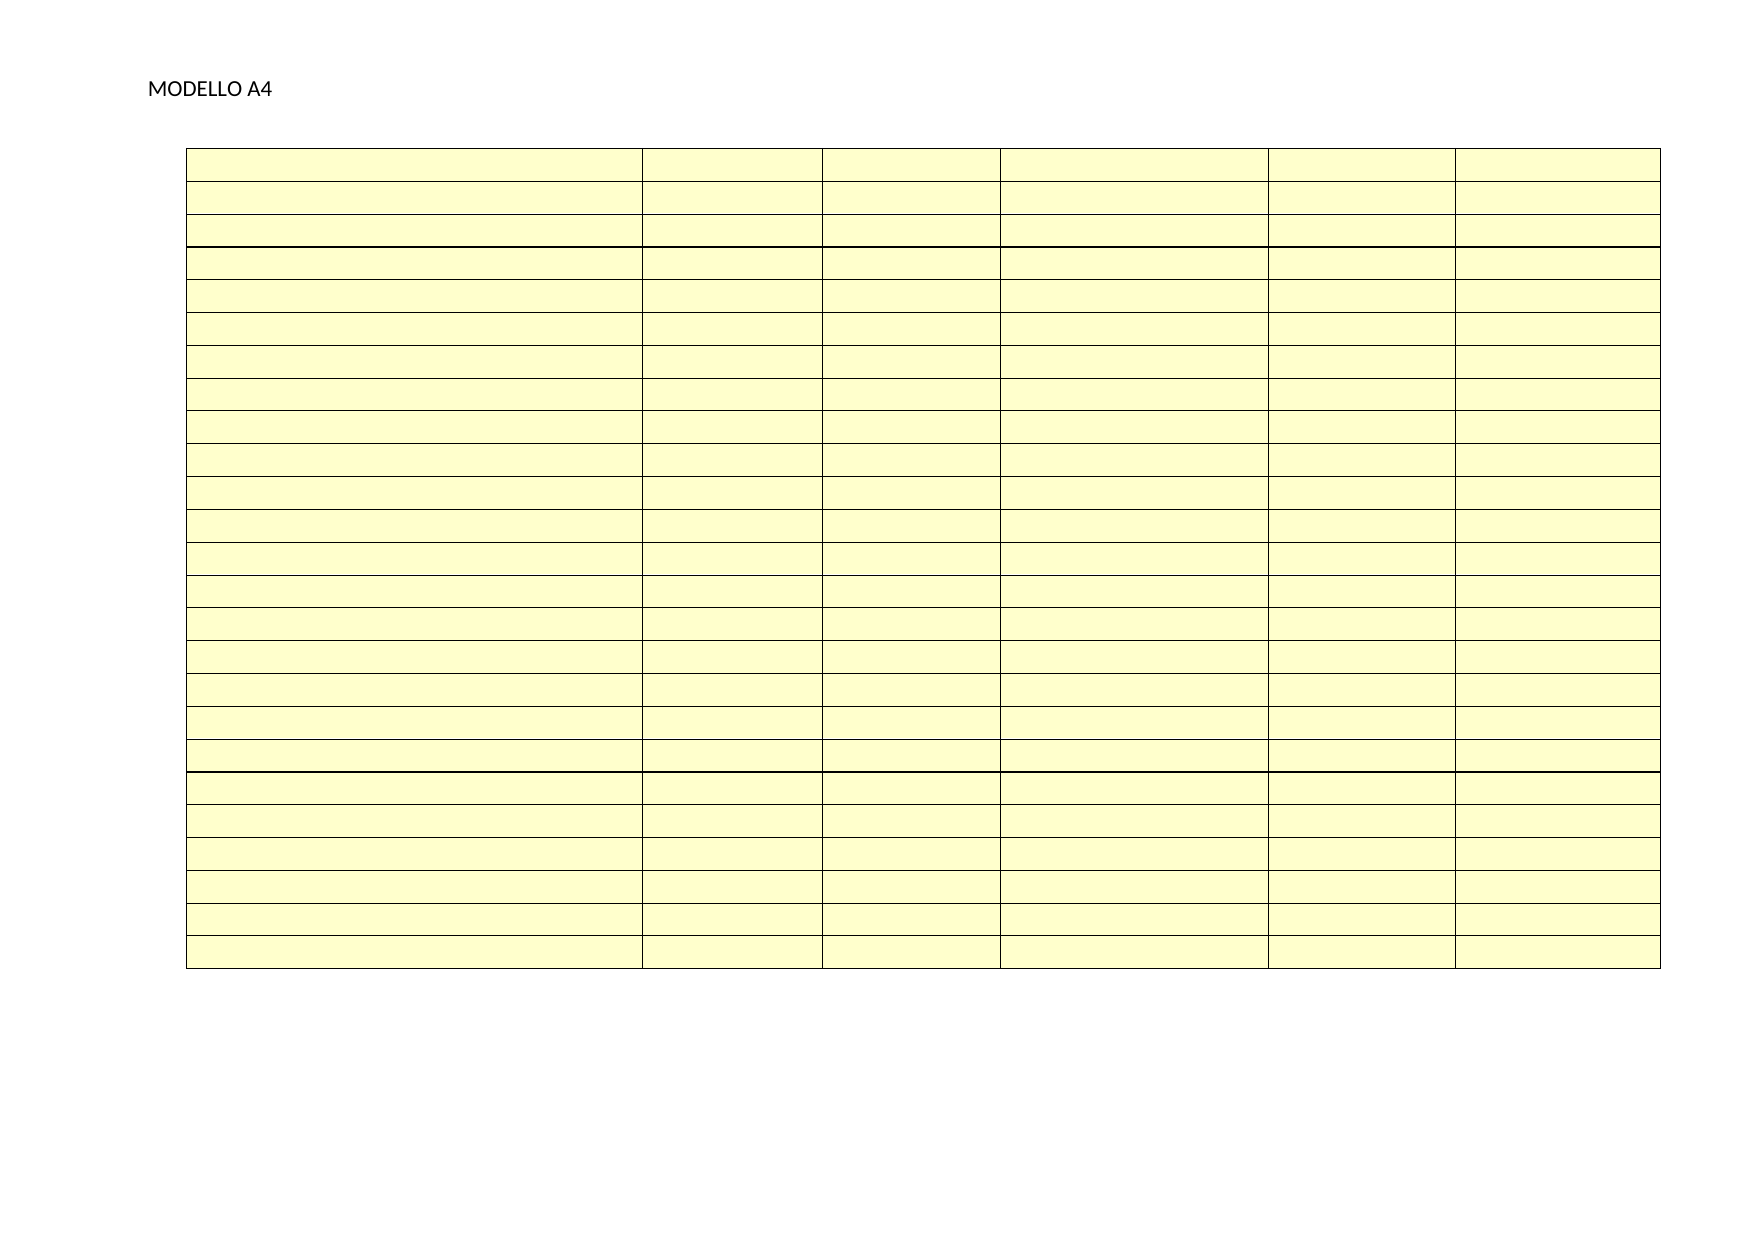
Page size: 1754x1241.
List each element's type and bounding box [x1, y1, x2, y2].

table_cell [643, 248, 822, 279]
table_cell [1456, 411, 1660, 443]
table_cell [1269, 576, 1455, 607]
table_cell [1001, 477, 1268, 509]
table_cell [1456, 576, 1660, 607]
table_cell [733, 118, 822, 148]
table_cell [187, 248, 642, 279]
table_cell [1456, 313, 1660, 345]
table_cell [823, 838, 1000, 870]
table_cell [187, 182, 642, 213]
table_cell [1456, 871, 1660, 903]
table_cell [1001, 995, 1155, 1100]
table_cell [187, 215, 642, 246]
table_cell [643, 904, 822, 935]
table_cell [1456, 995, 1558, 1100]
table_cell [823, 805, 1000, 837]
table_cell [1001, 346, 1268, 378]
table_cell [1001, 444, 1268, 476]
table_cell [823, 313, 1000, 345]
table_cell [1456, 182, 1660, 213]
table_cell [1355, 995, 1456, 1100]
table_cell [643, 182, 822, 213]
table_cell [733, 995, 822, 1100]
table_cell [187, 477, 642, 509]
table_cell [823, 936, 1000, 968]
table_cell [1001, 740, 1268, 771]
table_cell [911, 118, 1001, 148]
table_cell [1269, 707, 1455, 738]
table_cell [148, 640, 186, 673]
table_cell [1001, 969, 1155, 995]
table_cell [1269, 936, 1455, 968]
table_cell [823, 411, 1000, 443]
table_cell [823, 904, 1000, 935]
table_cell [1456, 740, 1660, 771]
table_cell [1269, 674, 1455, 706]
table_cell [1001, 773, 1268, 804]
table_cell [643, 477, 822, 509]
table_cell [1001, 280, 1268, 312]
table_cell [1269, 280, 1455, 312]
table_cell [1456, 379, 1660, 410]
table_cell [823, 576, 1000, 607]
table_cell [1456, 149, 1660, 181]
table_cell [643, 674, 822, 706]
table_cell [1558, 995, 1660, 1100]
table_cell [643, 641, 822, 673]
table_cell [1001, 936, 1268, 968]
table_cell [1456, 674, 1660, 706]
table_cell [148, 214, 186, 246]
table_cell [187, 871, 642, 903]
table_cell [1456, 280, 1660, 312]
table_cell [1456, 444, 1660, 476]
table_cell [1001, 313, 1268, 345]
table_cell [187, 543, 642, 574]
table_cell [1001, 149, 1268, 181]
table_cell [643, 543, 822, 574]
table_cell [1001, 608, 1268, 640]
table_cell [1456, 215, 1660, 246]
table_cell [823, 477, 1000, 509]
table_cell [1269, 379, 1455, 410]
table_cell [148, 804, 186, 837]
table_cell [148, 118, 187, 148]
table_cell [148, 410, 186, 443]
table_cell [187, 995, 287, 1100]
table_cell [1456, 543, 1660, 574]
table_cell [148, 246, 186, 279]
table_cell [1456, 707, 1660, 738]
table_cell [1155, 118, 1268, 148]
table_cell [187, 411, 642, 443]
table_cell [1269, 248, 1455, 279]
table_cell [643, 576, 822, 607]
table_cell [1001, 379, 1268, 410]
table_cell [822, 118, 911, 148]
table_cell [823, 641, 1000, 673]
table_cell [1268, 995, 1355, 1100]
table_cell [643, 740, 822, 771]
table_cell [1269, 608, 1455, 640]
table_cell [386, 969, 484, 995]
table_cell [148, 673, 186, 706]
table_cell [1269, 871, 1455, 903]
table_cell [287, 118, 386, 148]
table_cell [823, 248, 1000, 279]
table_cell [823, 871, 1000, 903]
table_cell [823, 215, 1000, 246]
table_cell [148, 995, 187, 1100]
table_cell [1269, 411, 1455, 443]
table_cell [1269, 543, 1455, 574]
table_cell [823, 510, 1000, 542]
table_cell [823, 707, 1000, 738]
table_cell [1269, 773, 1455, 804]
table_cell [187, 576, 642, 607]
table_cell [643, 936, 822, 968]
table_cell [148, 181, 186, 213]
table_cell [187, 674, 642, 706]
table_cell [1001, 411, 1268, 443]
table_cell [187, 838, 642, 870]
table_cell [187, 740, 642, 771]
table_cell [911, 969, 1001, 995]
table_cell [643, 773, 822, 804]
table_cell [148, 706, 186, 738]
table_cell [1001, 543, 1268, 574]
table_cell [823, 346, 1000, 378]
table_cell [1456, 248, 1660, 279]
table_cell [1269, 740, 1455, 771]
table_cell [823, 444, 1000, 476]
table_cell [187, 805, 287, 837]
table_cell [1269, 838, 1455, 870]
table_cell [1269, 641, 1455, 673]
table_cell [148, 607, 186, 640]
table_cell [643, 346, 822, 378]
table_cell [1269, 904, 1455, 935]
table_cell [823, 543, 1000, 574]
table_cell [1269, 182, 1455, 213]
table_cell [1001, 871, 1268, 903]
table_cell [187, 118, 287, 148]
table_cell [1001, 118, 1155, 148]
table_cell [1269, 510, 1455, 542]
table_cell [148, 509, 186, 542]
table_cell [148, 476, 186, 509]
table_cell [1269, 313, 1455, 345]
table_cell [148, 837, 186, 870]
table_cell [148, 378, 186, 410]
table_cell [823, 773, 1000, 804]
table_cell [148, 870, 186, 903]
table_cell [484, 805, 642, 837]
table_cell [484, 995, 642, 1100]
table_cell [148, 345, 186, 378]
table_cell [642, 969, 732, 995]
table_cell [148, 542, 186, 574]
table_cell [386, 805, 484, 837]
table_cell [643, 838, 822, 870]
table_cell [643, 444, 822, 476]
table_cell [1558, 969, 1660, 995]
table_cell [187, 444, 642, 476]
table_cell [187, 969, 287, 995]
table_cell [386, 118, 484, 148]
table_cell [911, 995, 1001, 1100]
table_cell [187, 149, 642, 181]
table_cell [187, 510, 642, 542]
table_cell [148, 935, 186, 968]
table_cell [643, 411, 822, 443]
table_cell [148, 968, 187, 995]
table_cell [643, 215, 822, 246]
table_cell [822, 969, 911, 995]
table_cell [187, 773, 642, 804]
table_cell [643, 805, 822, 837]
table_cell [643, 608, 822, 640]
table_cell [1456, 805, 1660, 837]
table_cell [643, 707, 822, 738]
table_cell [1456, 969, 1558, 995]
table_cell [643, 871, 822, 903]
table_cell [1456, 773, 1660, 804]
table_cell [187, 280, 642, 312]
table_cell [148, 903, 186, 935]
table_cell [484, 118, 642, 148]
table_cell [187, 936, 642, 968]
table_cell [187, 346, 642, 378]
table_cell [1355, 969, 1456, 995]
table_cell [643, 510, 822, 542]
table_cell [1456, 346, 1660, 378]
table_cell [148, 279, 186, 312]
table_cell [187, 379, 642, 410]
table_cell [1269, 215, 1455, 246]
table_cell [1155, 995, 1268, 1100]
table_cell [287, 805, 386, 837]
table_cell [148, 148, 186, 181]
table_cell [823, 182, 1000, 213]
table_cell [287, 969, 386, 995]
table_cell [733, 969, 822, 995]
table_cell [148, 312, 186, 345]
table_cell [1001, 641, 1268, 673]
table_cell [1001, 510, 1268, 542]
table_cell [642, 995, 732, 1100]
table_cell [1001, 707, 1268, 738]
table_cell [148, 443, 186, 476]
table_cell [823, 740, 1000, 771]
table_cell [187, 641, 642, 673]
table_cell [643, 149, 822, 181]
table_cell [643, 379, 822, 410]
table_cell [1001, 576, 1268, 607]
table_cell [1269, 444, 1455, 476]
table_cell [823, 608, 1000, 640]
table_cell [484, 969, 642, 995]
table_cell [823, 149, 1000, 181]
table_cell [1001, 838, 1268, 870]
table_cell [148, 771, 186, 804]
table_cell [1001, 674, 1268, 706]
table_cell [1456, 477, 1660, 509]
table_cell [823, 280, 1000, 312]
table_cell [643, 313, 822, 345]
table_cell [1269, 149, 1455, 181]
table_cell [148, 575, 186, 607]
table_cell [287, 995, 386, 1100]
table_cell [823, 674, 1000, 706]
table_cell [1558, 118, 1660, 148]
table_cell [386, 995, 484, 1100]
table_cell [187, 707, 642, 738]
table_cell [1001, 182, 1268, 213]
table_cell [1456, 641, 1660, 673]
table_cell [822, 995, 911, 1100]
table_cell [642, 118, 732, 148]
table_cell [1268, 118, 1355, 148]
table_cell [1001, 805, 1268, 837]
table_cell [1269, 346, 1455, 378]
table_cell [1456, 118, 1558, 148]
table_cell [1001, 215, 1268, 246]
table_cell [1456, 936, 1660, 968]
table_cell [1269, 805, 1455, 837]
table_cell [1155, 969, 1268, 995]
table_cell [1269, 477, 1455, 509]
table_cell [1456, 904, 1660, 935]
table_cell [187, 313, 642, 345]
table_cell [1001, 904, 1268, 935]
table_cell [643, 280, 822, 312]
table_cell [187, 904, 642, 935]
table_cell [1355, 118, 1456, 148]
table_cell [1456, 608, 1660, 640]
table_cell [148, 739, 186, 771]
table_cell [187, 608, 642, 640]
table_cell [823, 379, 1000, 410]
table_cell [1268, 969, 1355, 995]
table_cell [1456, 510, 1660, 542]
table_cell [1456, 838, 1660, 870]
table_cell [1001, 248, 1268, 279]
